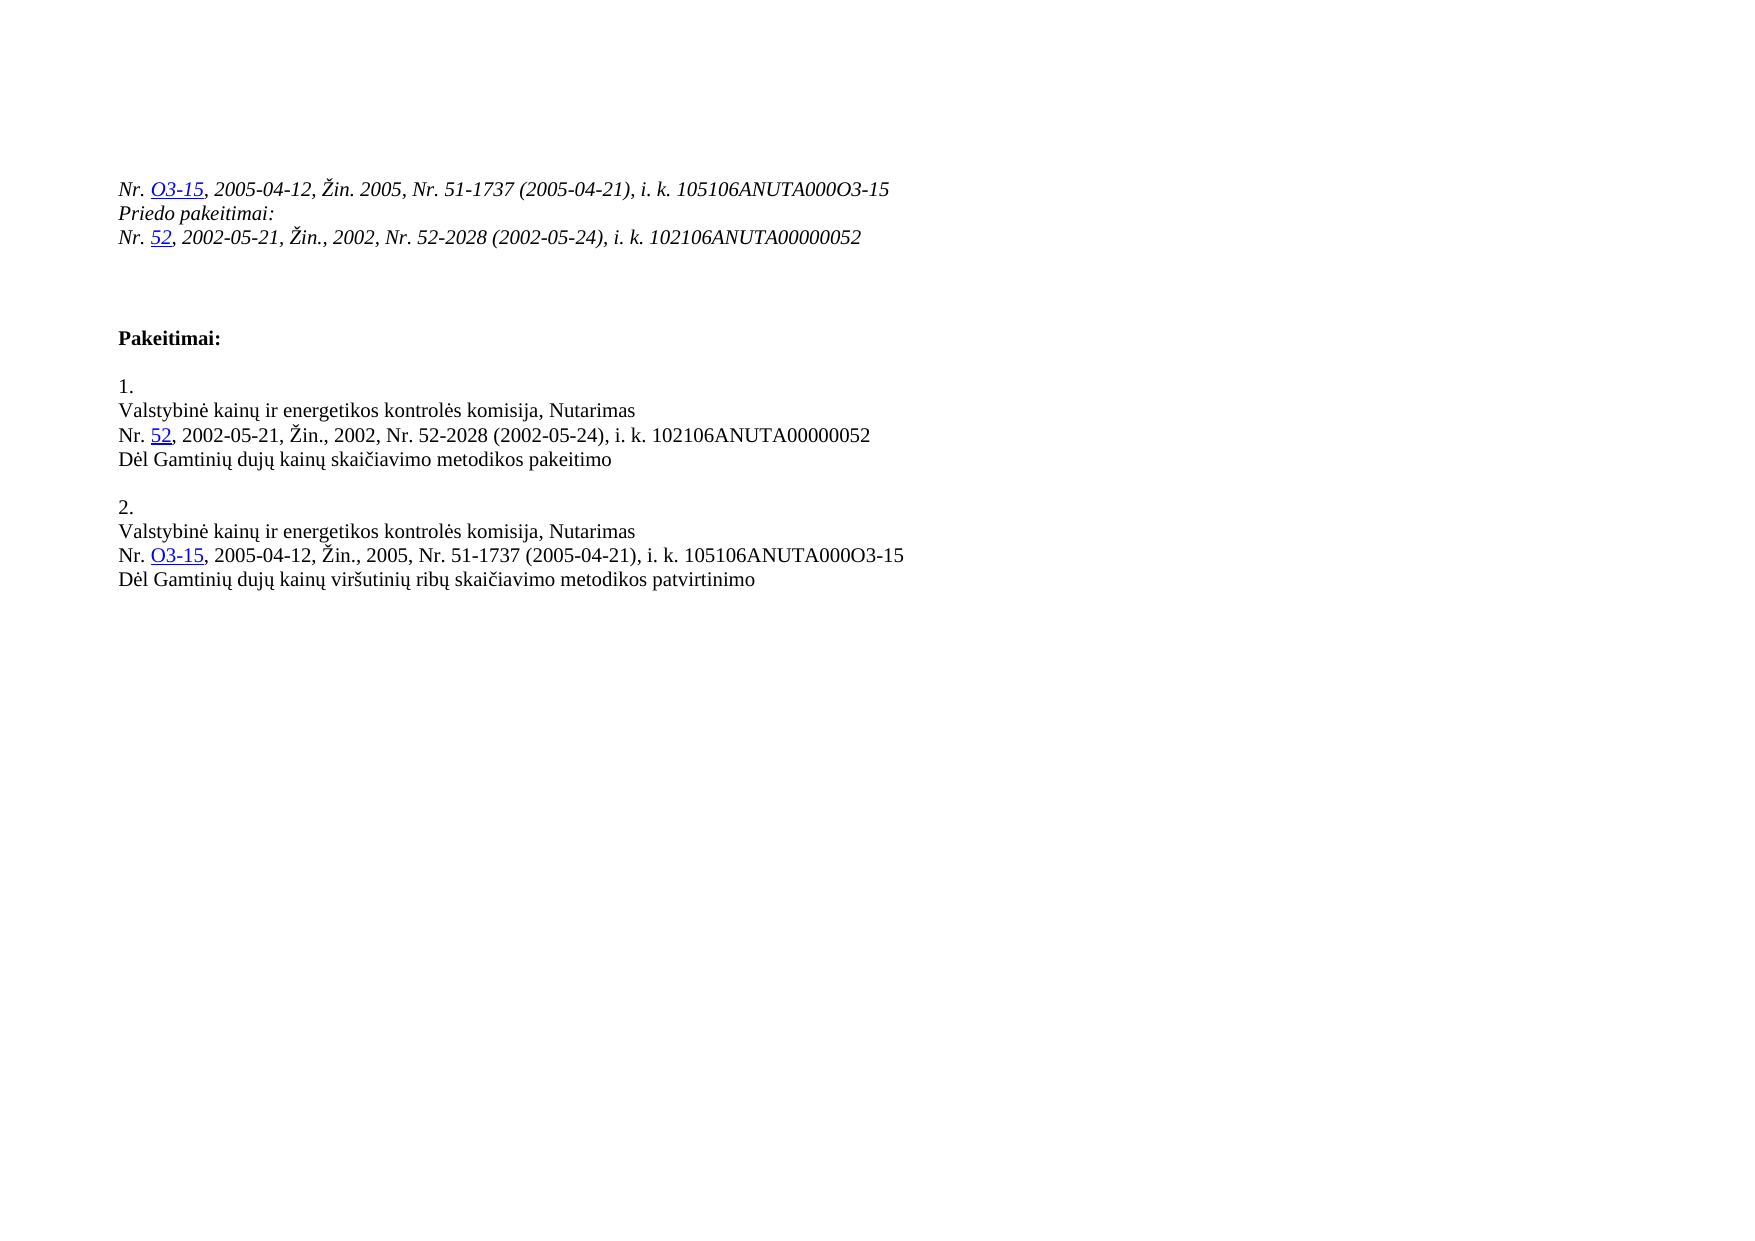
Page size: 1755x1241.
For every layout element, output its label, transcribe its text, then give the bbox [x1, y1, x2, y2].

text Valstybinė kainų ir energetikos kontrolės komisija, Nutarimas [118, 519, 1636, 543]
text Dėl Gamtinių dujų kainų skaičiavimo metodikos pakeitimo [118, 447, 1636, 471]
text Nr. O3-15, 2005-04-12, Žin. 2005, Nr. 51-1737 (2005-04-21), i. k. 105106ANUTA000O3-15 [118, 177, 1636, 201]
text Dėl Gamtinių dujų kainų viršutinių ribų skaičiavimo metodikos patvirtinimo [118, 567, 1636, 591]
text Nr. 52, 2002-05-21, Žin., 2002, Nr. 52-2028 (2002-05-24), i. k. 102106ANUTA00000052 [118, 225, 1636, 249]
text 1. [118, 374, 1636, 398]
text Valstybinė kainų ir energetikos kontrolės komisija, Nutarimas [118, 398, 1636, 422]
text Priedo pakeitimai: [118, 201, 1636, 225]
text Nr. 52, 2002-05-21, Žin., 2002, Nr. 52-2028 (2002-05-24), i. k. 102106ANUTA00000052 [118, 422, 1636, 447]
text Nr. O3-15, 2005-04-12, Žin., 2005, Nr. 51-1737 (2005-04-21), i. k. 105106ANUTA000O3-15 [118, 543, 1636, 567]
text 2. [118, 495, 1636, 519]
text Pakeitimai: [118, 326, 1636, 350]
